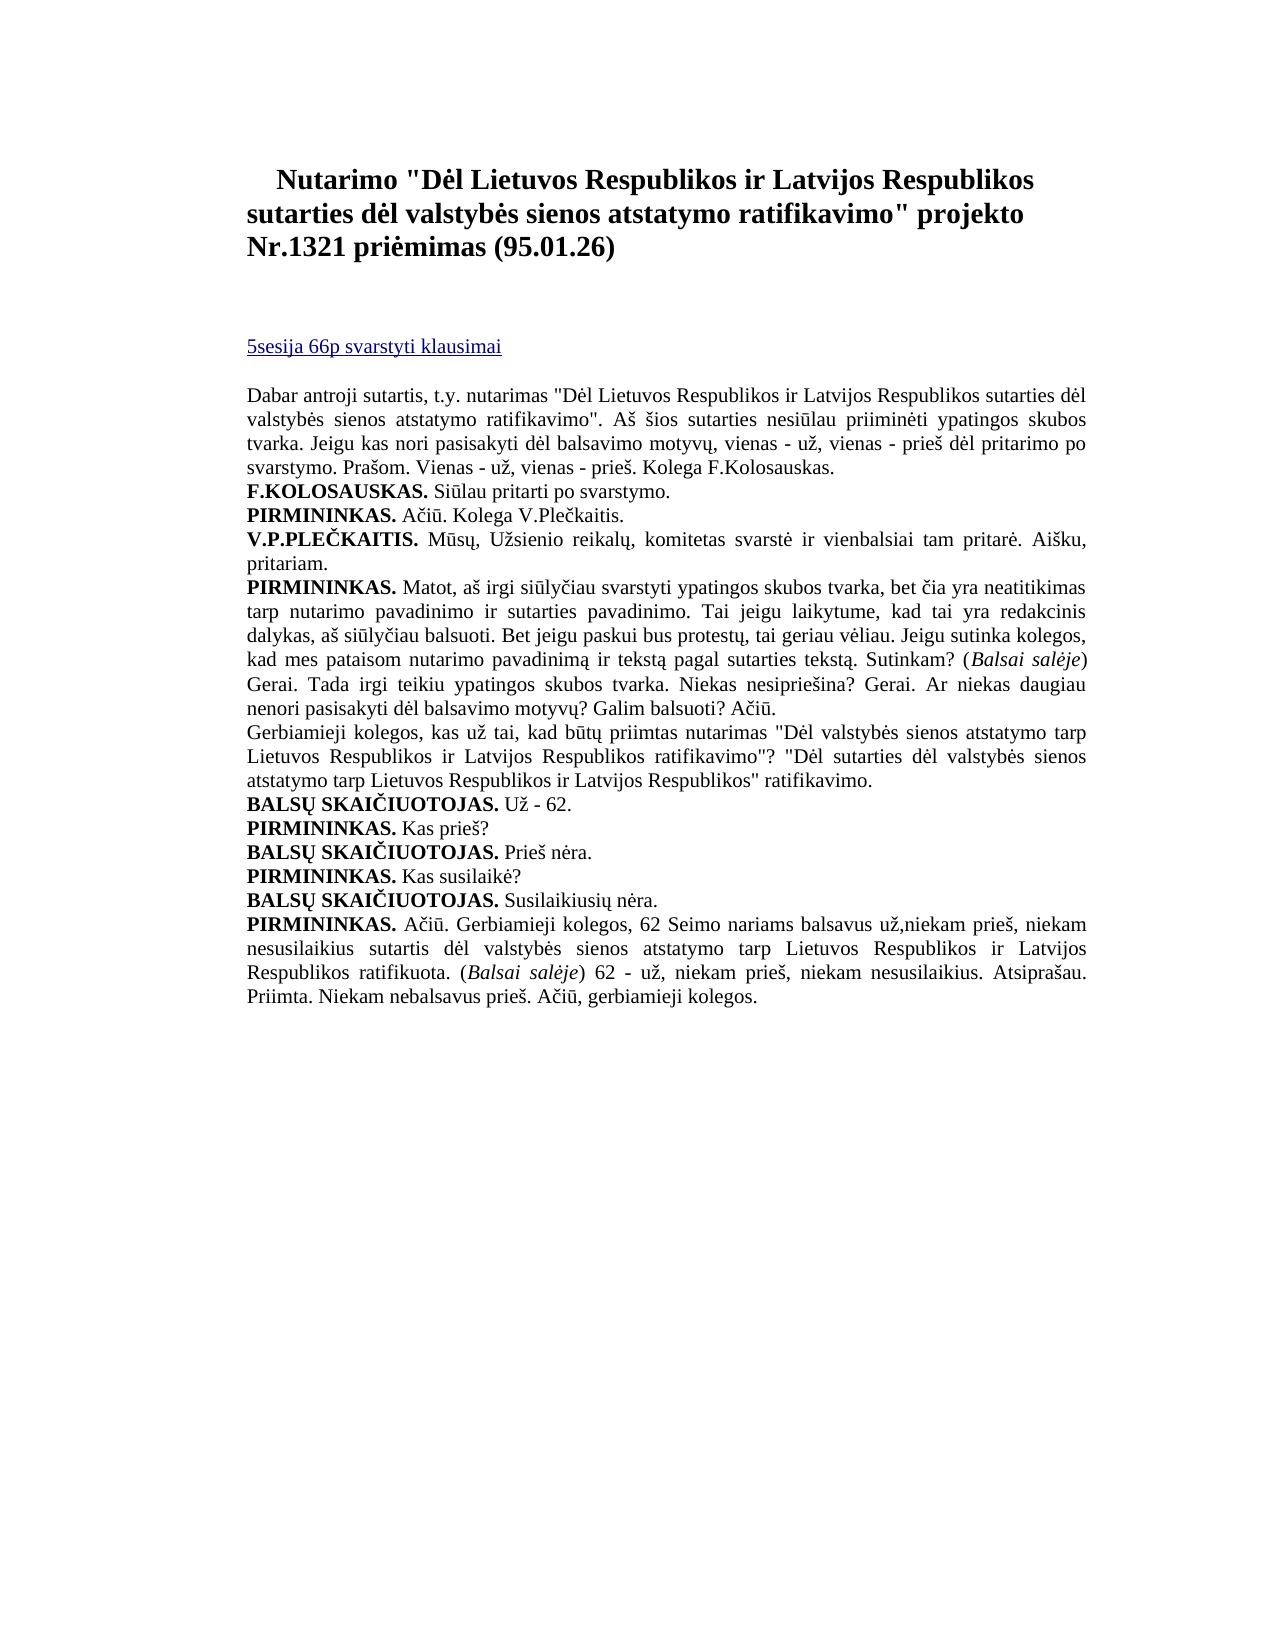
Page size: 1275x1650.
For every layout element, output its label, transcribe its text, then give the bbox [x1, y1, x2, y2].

text Dabar antroji sutartis, t.y. nutarimas "Dėl Lietuvos Respublikos ir Latvijos Respublikos sutarties dėl valstybės sienos atstatymo ratifikavimo". Aš šios sutarties nesiūlau priiminėti ypatingos skubos tvarka. Jeigu kas nori pasisakyti dėl balsavimo motyvų, vienas - už, vienas - prieš dėl pritarimo po svarstymo. Prašom. Vienas - už, vienas - prieš. Kolega F.Kolosauskas. [247, 383, 1087, 479]
text BALSŲ SKAIČIUOTOJAS. Už - 62. [247, 792, 1087, 816]
text F.KOLOSAUSKAS. Siūlau pritarti po svarstymo. [247, 479, 1087, 503]
text PIRMININKAS. Ačiū. Kolega V.Plečkaitis. [247, 503, 1087, 527]
text BALSŲ SKAIČIUOTOJAS. Prieš nėra. [247, 840, 1087, 864]
text PIRMININKAS. Matot, aš irgi siūlyčiau svarstyti ypatingos skubos tvarka, bet čia yra neatitikimas tarp nutarimo pavadinimo ir sutarties pavadinimo. Tai jeigu laikytume, kad tai yra redakcinis dalykas, aš siūlyčiau balsuoti. Bet jeigu paskui bus protestų, tai geriau vėliau. Jeigu sutinka kolegos, kad mes pataisom nutarimo pavadinimą ir tekstą pagal sutarties tekstą. Sutinkam? (Balsai salėje) Gerai. Tada irgi teikiu ypatingos skubos tvarka. Niekas nesipriešina? Gerai. Ar niekas daugiau nenori pasisakyti dėl balsavimo motyvų? Galim balsuoti? Ačiū. [247, 575, 1087, 719]
text PIRMININKAS. Kas prieš? [247, 816, 1087, 840]
text BALSŲ SKAIČIUOTOJAS. Susilaikiusių nėra. [247, 888, 1087, 912]
text V.P.PLEČKAITIS. Mūsų, Užsienio reikalų, komitetas svarstė ir vienbalsiai tam pritarė. Aišku, pritariam. [247, 527, 1087, 575]
text Gerbiamieji kolegos, kas už tai, kad būtų priimtas nutarimas "Dėl valstybės sienos atstatymo tarp Lietuvos Respublikos ir Latvijos Respublikos ratifikavimo"? "Dėl sutarties dėl valstybės sienos atstatymo tarp Lietuvos Respublikos ir Latvijos Respublikos" ratifikavimo. [247, 719, 1087, 792]
text Nutarimo "Dėl Lietuvos Respublikos ir Latvijos Respublikos sutarties dėl valstybės sienos atstatymo ratifikavimo" projekto Nr.1321 priėmimas (95.01.26) [247, 162, 1087, 263]
text PIRMININKAS. Kas susilaikė? [247, 864, 1087, 888]
text 5sesija 66p svarstyti klausimai [247, 334, 1087, 358]
text PIRMININKAS. Ačiū. Gerbiamieji kolegos, 62 Seimo nariams balsavus už,niekam prieš, niekam nesusilaikius sutartis dėl valstybės sienos atstatymo tarp Lietuvos Respublikos ir Latvijos Respublikos ratifikuota. (Balsai salėje) 62 - už, niekam prieš, niekam nesusilaikius. Atsiprašau. Priimta. Niekam nebalsavus prieš. Ačiū, gerbiamieji kolegos. [247, 912, 1087, 1008]
